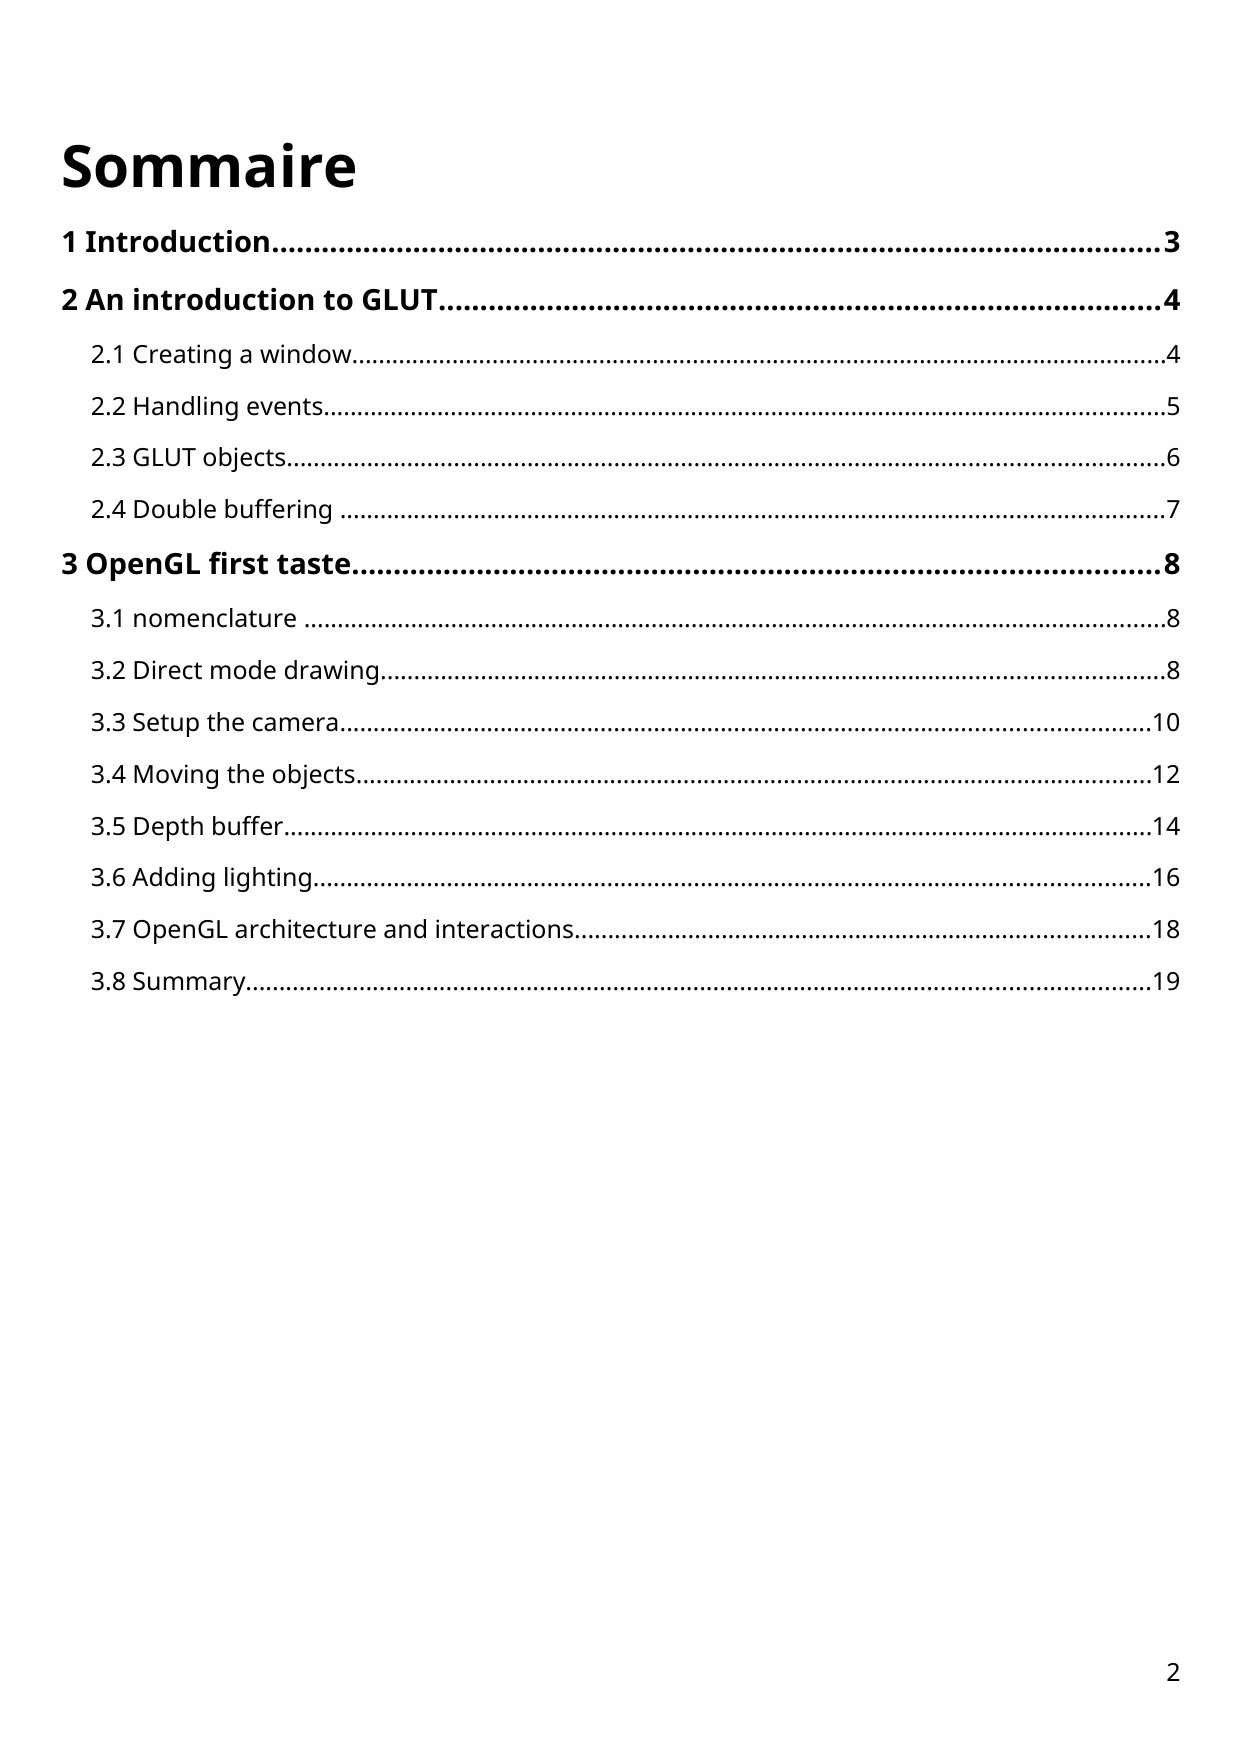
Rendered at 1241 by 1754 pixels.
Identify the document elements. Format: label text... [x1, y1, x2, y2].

text 3 OpenGL first taste 8 [61, 544, 1180, 583]
text 2.1 Creating a window 4 [91, 337, 1180, 371]
text 2.2 Handling events 5 [91, 388, 1180, 422]
text 3.3 Setup the camera 10 [91, 704, 1180, 739]
text 3.6 Adding lighting 16 [91, 860, 1180, 894]
text 2.3 GLUT objects 6 [91, 440, 1180, 474]
text 3.1 nomenclature 8 [91, 601, 1180, 635]
text 3.5 Depth buffer 14 [91, 808, 1180, 842]
text 1 Introduction 3 [61, 222, 1180, 261]
text 3.8 Summary 19 [91, 963, 1180, 997]
text 3.2 Direct mode drawing 8 [91, 653, 1180, 687]
text 3.4 Moving the objects 12 [91, 756, 1180, 790]
text 2.4 Double buffering 7 [91, 492, 1180, 526]
text 3.7 OpenGL architecture and interactions 18 [91, 912, 1180, 946]
text 2 An introduction to GLUT 4 [61, 279, 1180, 319]
text Sommaire [61, 124, 1180, 204]
